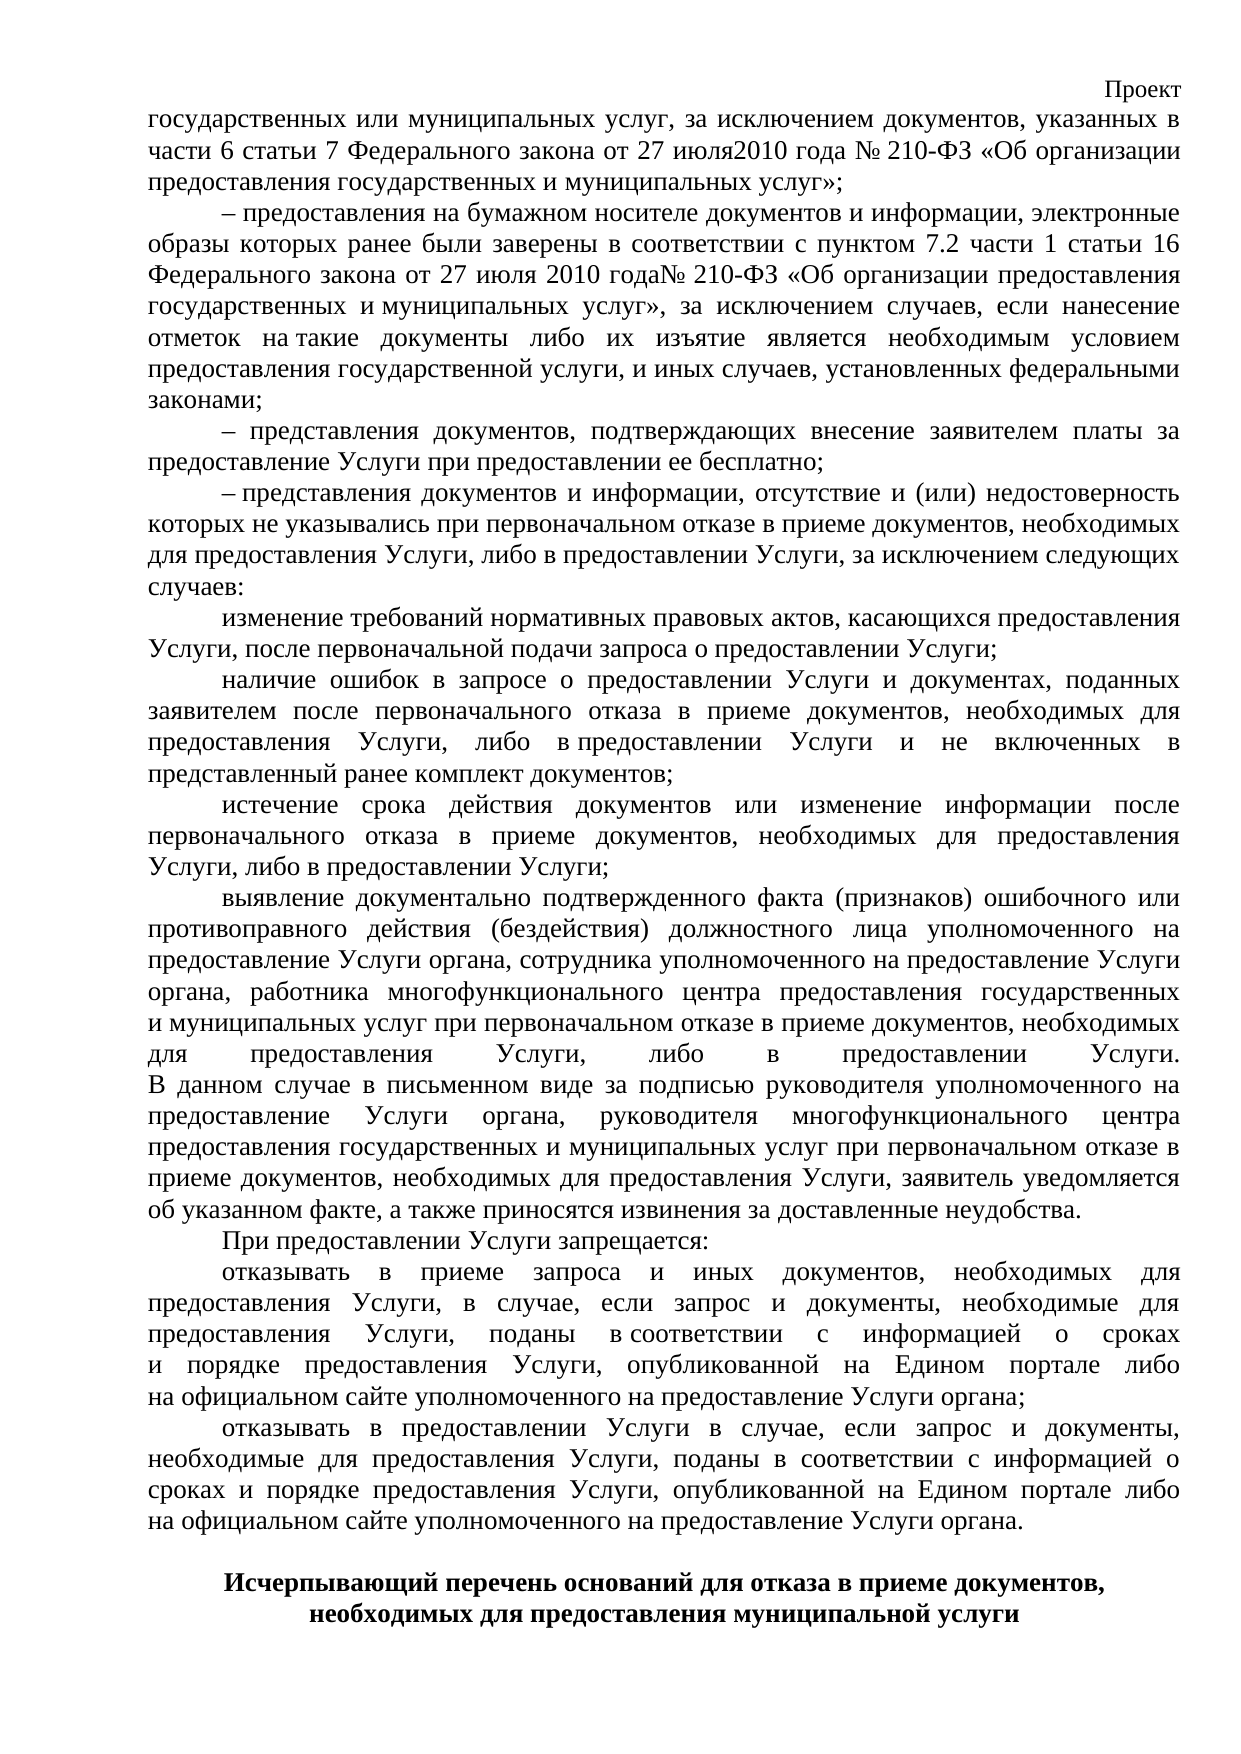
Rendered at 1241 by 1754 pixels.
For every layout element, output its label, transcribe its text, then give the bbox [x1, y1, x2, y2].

text государственных или муниципальных услуг, за исключением документов, указанных в части 6 статьи 7 Федерального закона от 27 июля2010 года № 210-ФЗ «Об организации предоставления государственных и муниципальных услуг»; [148, 103, 1181, 196]
text – представления документов, подтверждающих внесение заявителем платы за предоставление Услуги при предоставлении ее бесплатно; [148, 414, 1181, 476]
text Исчерпывающий перечень оснований для отказа в приеме документов, необходимых для предоставления муниципальной услуги [148, 1566, 1181, 1629]
text истечение срока действия документов или изменение информации после первоначального отказа в приеме документов, необходимых для предоставления Услуги, либо в предоставлении Услуги; [148, 788, 1181, 881]
text – предоставления на бумажном носителе документов и информации, электронные образы которых ранее были заверены в соответствии с пунктом 7.2 части 1 статьи 16 Федерального закона от 27 июля 2010 года№ 210-ФЗ «Об организации предоставления государственных и муниципальных услуг», за исключением случаев, если нанесение отметок на такие документы либо их изъятие является необходимым условием предоставления государственной услуги, и иных случаев, установленных федеральными законами; [148, 196, 1181, 414]
text При предоставлении Услуги запрещается: [148, 1224, 1181, 1255]
text изменение требований нормативных правовых актов, касающихся предоставления Услуги, после первоначальной подачи запроса о предоставлении Услуги; [148, 601, 1181, 663]
text наличие ошибок в запросе о предоставлении Услуги и документах, поданных заявителем после первоначального отказа в приеме документов, необходимых для предоставления Услуги, либо в предоставлении Услуги и не включенных в представленный ранее комплект документов; [148, 663, 1181, 788]
text – представления документов и информации, отсутствие и (или) недостоверность которых не указывались при первоначальном отказе в приеме документов, необходимых для предоставления Услуги, либо в предоставлении Услуги, за исключением следующих случаев: [148, 476, 1181, 601]
text отказывать в приеме запроса и иных документов, необходимых для предоставления Услуги, в случае, если запрос и документы, необходимые для предоставления Услуги, поданы в соответствии с информацией о сроках и порядке предоставления Услуги, опубликованной на Едином портале либо на официальном сайте уполномоченного на предоставление Услуги органа; [148, 1255, 1181, 1411]
text отказывать в предоставлении Услуги в случае, если запрос и документы, необходимые для предоставления Услуги, поданы в соответствии с информацией о сроках и порядке предоставления Услуги, опубликованной на Едином портале либо на официальном сайте уполномоченного на предоставление Услуги органа. [148, 1411, 1181, 1535]
text выявление документально подтвержденного факта (признаков) ошибочного или противоправного действия (бездействия) должностного лица уполномоченного на предоставление Услуги органа, сотрудника уполномоченного на предоставление Услуги органа, работника многофункционального центра предоставления государственных и муниципальных услуг при первоначальном отказе в приеме документов, необходимых для предоставления Услуги, либо в предоставлении Услуги. В данном случае в письменном виде за подписью руководителя уполномоченного на предоставление Услуги органа, руководителя многофункционального центра предоставления государственных и муниципальных услуг при первоначальном отказе в приеме документов, необходимых для предоставления Услуги, заявитель уведомляется об указанном факте, а также приносятся извинения за доставленные неудобства. [148, 881, 1181, 1224]
